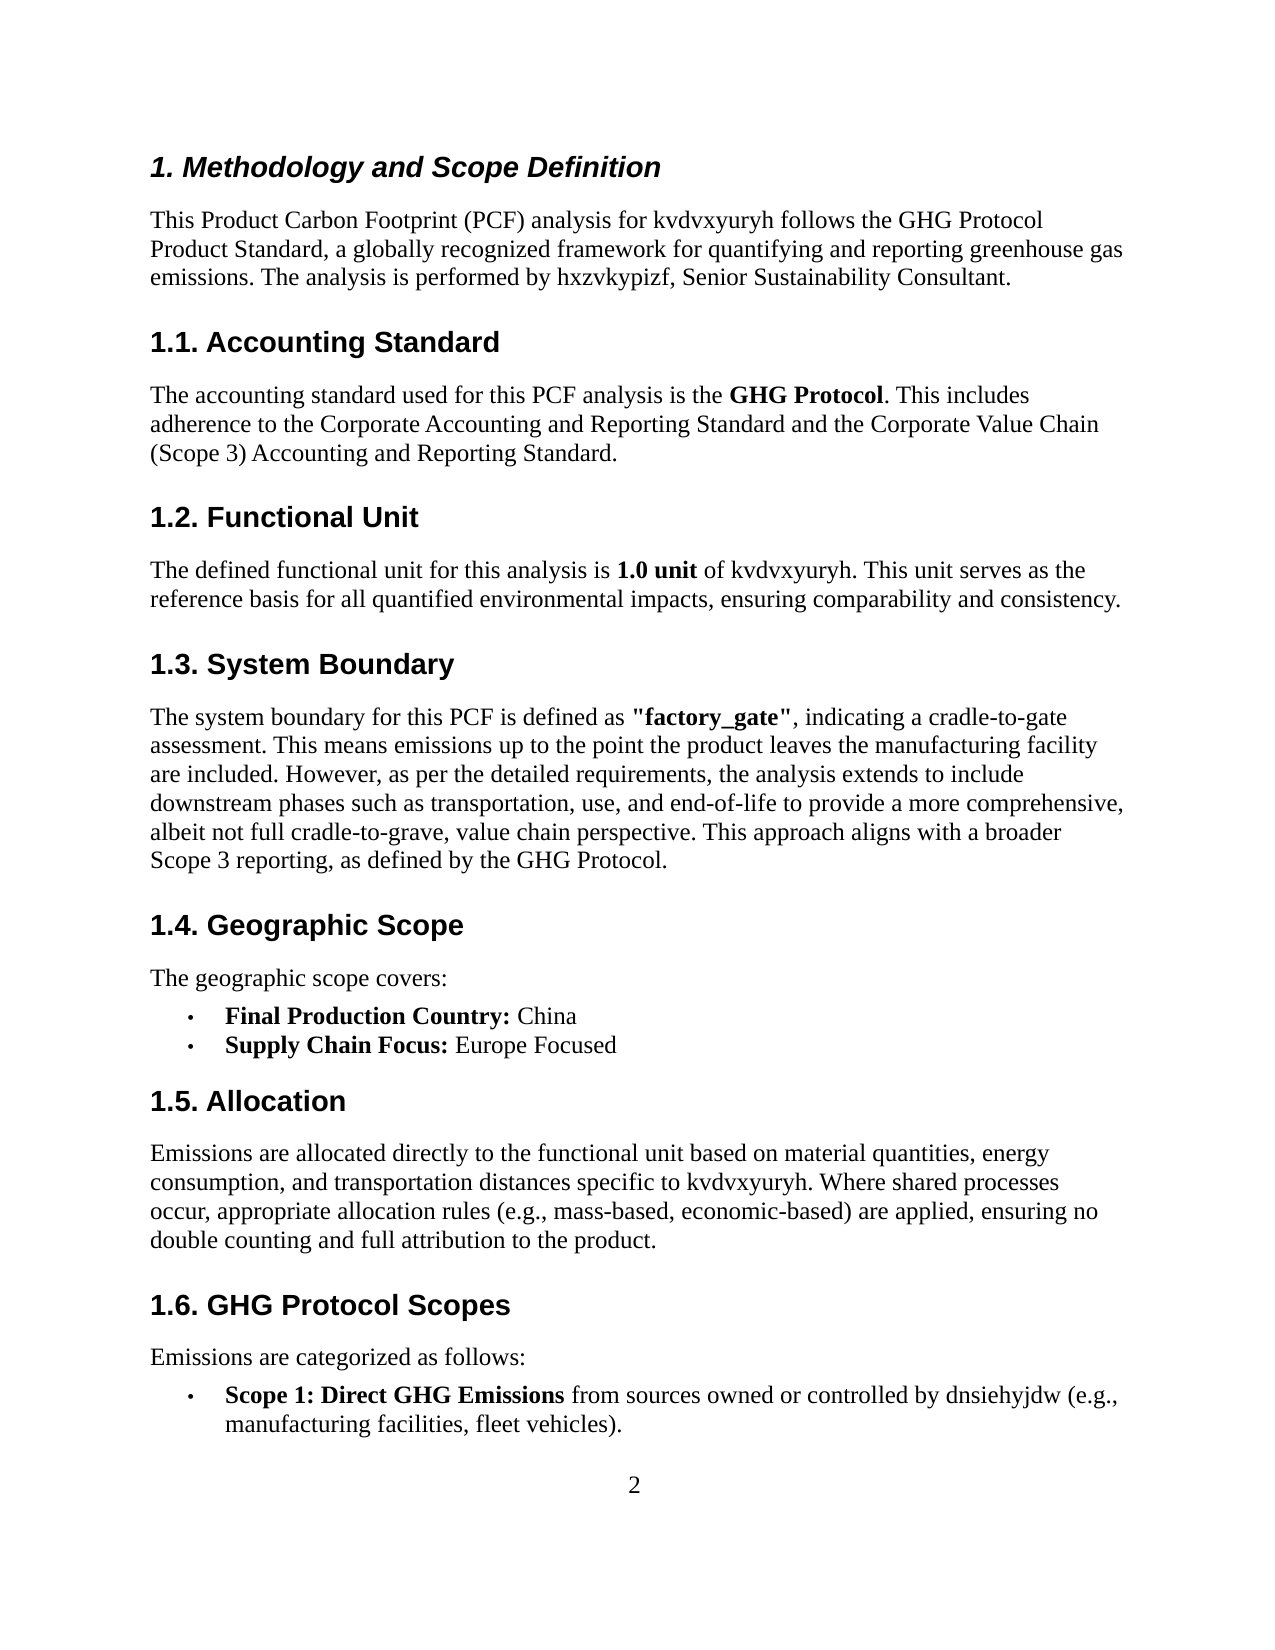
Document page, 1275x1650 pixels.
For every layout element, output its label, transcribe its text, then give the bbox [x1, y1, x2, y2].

text The system boundary for this PCF is defined as "factory_gate", indicating a cradle-to-gate assessment. This means emissions up to the point the product leaves the manufacturing facility are included. However, as per the detailed requirements, the analysis extends to include downstream phases such as transportation, use, and end-of-life to provide a more comprehensive, albeit not full cradle-to-grave, value chain perspective. This approach aligns with a broader Scope 3 reporting, as defined by the GHG Protocol. [150, 702, 1125, 874]
list Scope 1: Direct GHG Emissions from sources owned or controlled by dnsiehyjdw (e.g., manufacturing facilities, fleet vehicles). [187, 1380, 1125, 1438]
list Final Production Country: China [187, 1001, 1125, 1030]
subtitle 1. Methodology and Scope Definition [150, 150, 1125, 183]
text Emissions are categorized as follows: [150, 1342, 1125, 1371]
text The accounting standard used for this PCF analysis is the GHG Protocol. This includes adherence to the Corporate Accounting and Reporting Standard and the Corporate Value Chain (Scope 3) Accounting and Reporting Standard. [150, 380, 1125, 466]
subtitle 1.3. System Boundary [150, 647, 1125, 680]
text Emissions are allocated directly to the functional unit based on material quantities, energy consumption, and transportation distances specific to kvdvxyuryh. Where shared processes occur, appropriate allocation rules (e.g., mass-based, economic-based) are applied, ensuring no double counting and full attribution to the product. [150, 1138, 1125, 1253]
subtitle 1.4. Geographic Scope [150, 908, 1125, 942]
subtitle 1.2. Functional Unit [150, 500, 1125, 534]
subtitle 1.6. GHG Protocol Scopes [150, 1287, 1125, 1321]
text The defined functional unit for this analysis is 1.0 unit of kvdvxyuryh. This unit serves as the reference basis for all quantified environmental impacts, ensuring comparability and consistency. [150, 555, 1125, 613]
list Supply Chain Focus: Europe Focused [187, 1030, 1125, 1058]
subtitle 1.5. Allocation [150, 1083, 1125, 1117]
subtitle 1.1. Accounting Standard [150, 325, 1125, 359]
text This Product Carbon Footprint (PCF) analysis for kvdvxyuryh follows the GHG Protocol Product Standard, a globally recognized framework for quantifying and reporting greenhouse gas emissions. The analysis is performed by hxzvkypizf, Senior Sustainability Consultant. [150, 205, 1125, 291]
text The geographic scope covers: [150, 963, 1125, 992]
